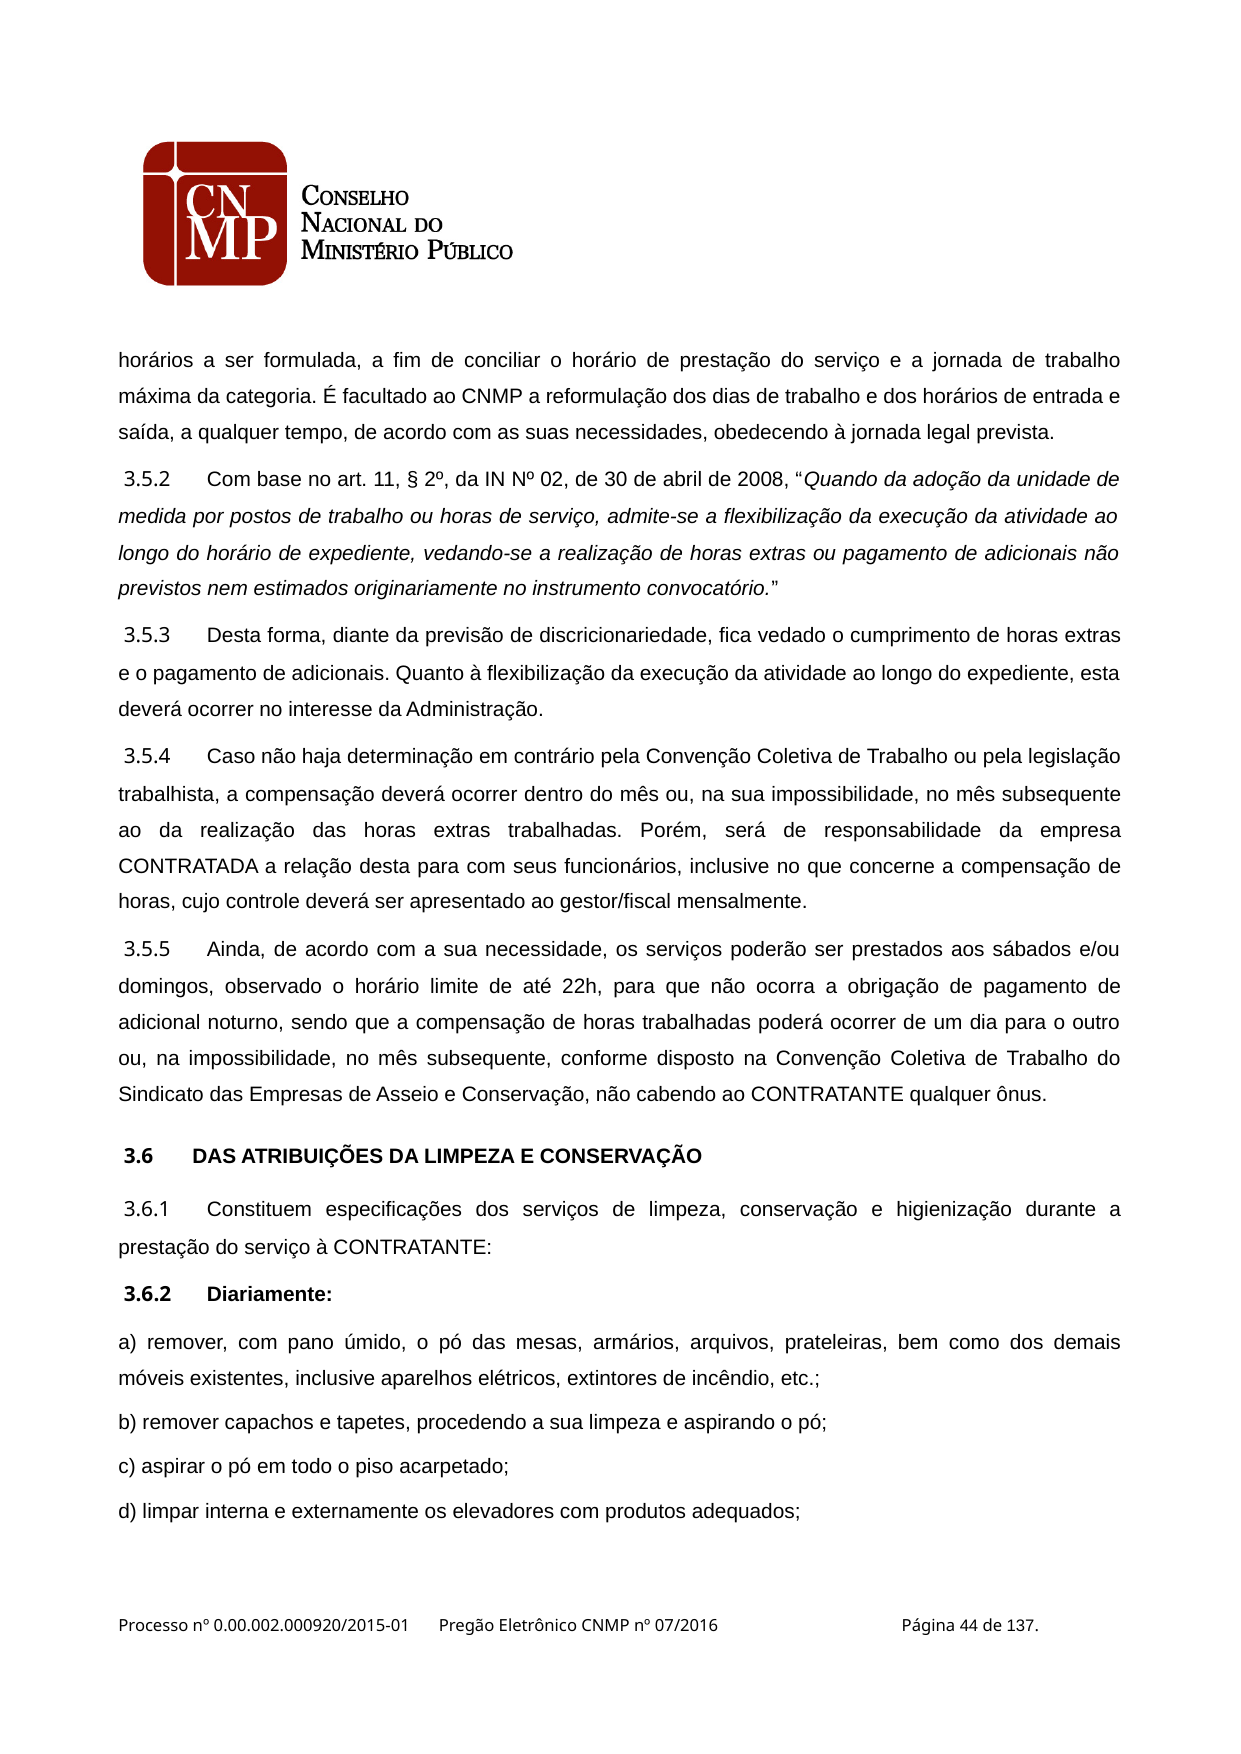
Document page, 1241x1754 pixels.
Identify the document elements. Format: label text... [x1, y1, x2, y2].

picture [118, 118, 529, 308]
list Caso não haja determinação em contrário pela Convenção Coletiva de Trabalho ou pela legislação trabalhista, a compensação deverá ocorrer dentro do mês ou, na sua impossibilidade, no mês subsequente ao da realização das horas extras trabalhadas. Porém, será de responsabilidade da empresa CONTRATADA a relação desta para com seus funcionários, inclusive no que concerne a compensação de horas, cujo controle deverá ser apresentado ao gestor/fiscal mensalmente. [118, 741, 1122, 913]
text d) limpar interna e externamente os elevadores com produtos adequados; [118, 1498, 1122, 1522]
text c) aspirar o pó em todo o piso acarpetado; [118, 1454, 1122, 1478]
list Diariamente: [118, 1279, 1122, 1307]
text a) remover, com pano úmido, o pó das mesas, armários, arquivos, prateleiras, bem como dos demais móveis existentes, inclusive aparelhos elétricos, extintores de incêndio, etc.; [118, 1330, 1122, 1389]
text b) remover capachos e tapetes, procedendo a sua limpeza e aspirando o pó; [118, 1410, 1122, 1434]
subtitle DAS ATRIBUIÇÕES DA LIMPEZA E CONSERVAÇÃO [118, 1141, 1122, 1169]
list horários a ser formulada, a fim de conciliar o horário de prestação do serviço e a jornada de trabalho máxima da categoria. É facultado ao CNMP a reformulação dos dias de trabalho e dos horários de entrada e saída, a qualquer tempo, de acordo com as suas necessidades, obedecendo à jornada legal prevista. [118, 348, 1122, 444]
list Ainda, de acordo com a sua necessidade, os serviços poderão ser prestados aos sábados e/ou domingos, observado o horário limite de até 22h, para que não ocorra a obrigação de pagamento de adicional noturno, sendo que a compensação de horas trabalhadas poderá ocorrer de um dia para o outro ou, na impossibilidade, no mês subsequente, conforme disposto na Convenção Coletiva de Trabalho do Sindicato das Empresas de Asseio e Conservação, não cabendo ao CONTRATANTE qualquer ônus. [118, 934, 1122, 1106]
list Com base no art. 11, § 2º, da IN Nº 02, de 30 de abril de 2008, “Quando da adoção da unidade de medida por postos de trabalho ou horas de serviço, admite-se a flexibilização da execução da atividade ao longo do horário de expediente, vedando-se a realização de horas extras ou pagamento de adicionais não previstos nem estimados originariamente no instrumento convocatório.” [118, 464, 1122, 600]
list Desta forma, diante da previsão de discricionariedade, fica vedado o cumprimento de horas extras e o pagamento de adicionais. Quanto à flexibilização da execução da atividade ao longo do expediente, esta deverá ocorrer no interesse da Administração. [118, 621, 1122, 721]
list Constituem especificações dos serviços de limpeza, conservação e higienização durante a prestação do serviço à CONTRATANTE: [118, 1194, 1122, 1258]
